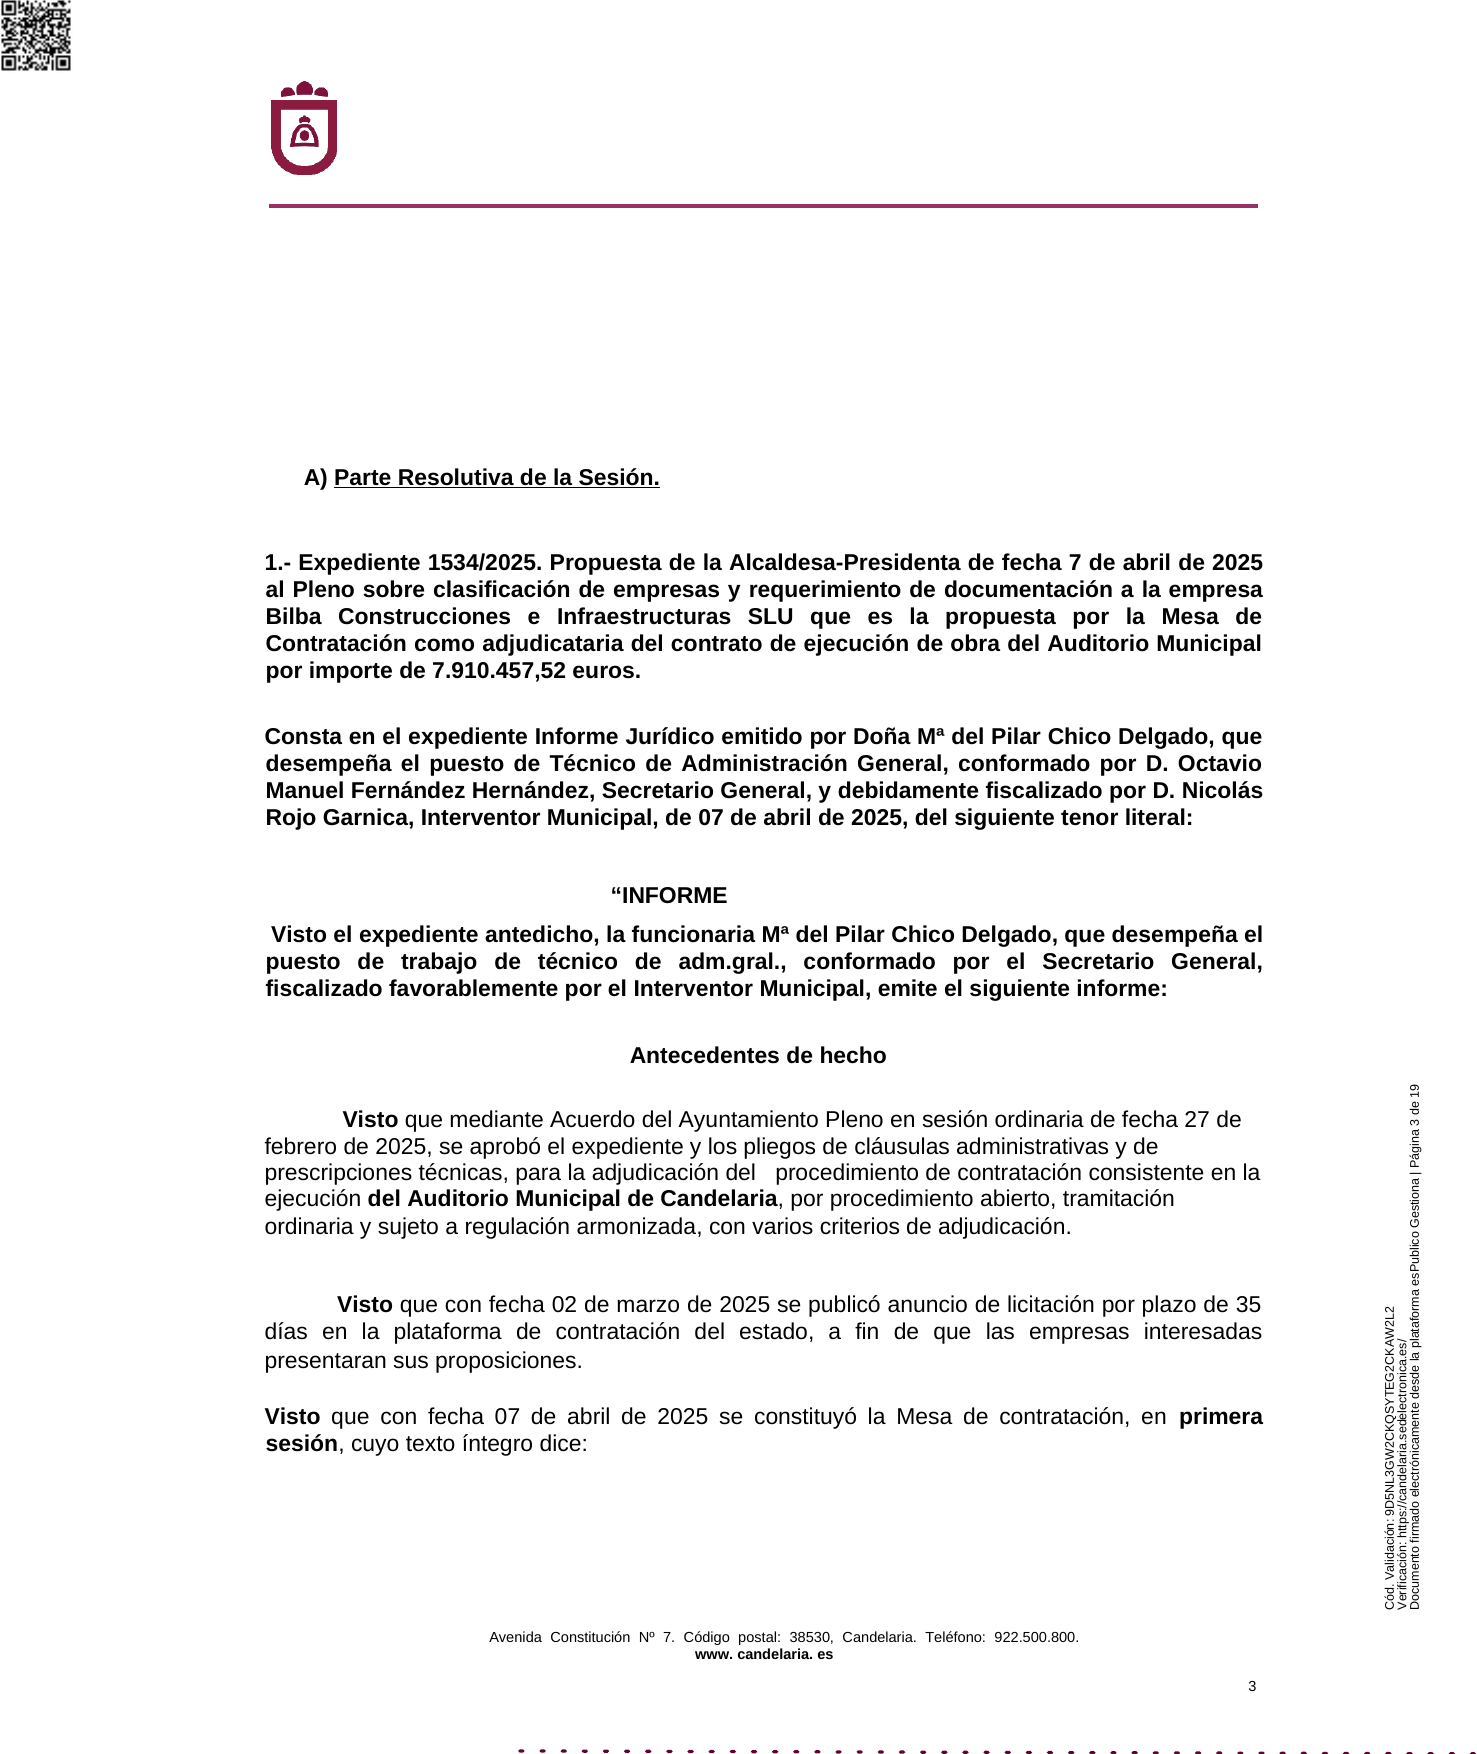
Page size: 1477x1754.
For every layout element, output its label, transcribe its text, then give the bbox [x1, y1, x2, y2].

subtitle “INFORME [267, 882, 1084, 909]
text 1.- Expediente 1534/2025. Propuesta de la Alcaldesa-Presidenta de fecha 7 de abril de 2025 al Pleno sobre clasificación de empresas y requerimiento de documentación a la empresa Bilba Construcciones e Infraestructuras SLU que es la propuesta por la Mesa de Contratación como adjudicataria del contrato de ejecución de obra del Auditorio Municipal por importe de 7.910.457,52 euros. [264, 549, 1264, 683]
subtitle Antecedentes de hecho [267, 1042, 1262, 1069]
text A) Parte Resolutiva de la Sesión. [303, 464, 1268, 491]
text Visto el expediente antedicho, la funcionaria Mª del Pilar Chico Delgado, que desempeña el puesto de trabajo de técnico de adm.gral., conformado por el Secretario General, fiscalizado favorablemente por el Interventor Municipal, emite el siguiente informe: [264, 921, 1264, 1001]
text Visto que con fecha 07 de abril de 2025 se constituyó la Mesa de contratación, en primera sesión, cuyo texto íntegro dice: [264, 1403, 1263, 1456]
text Consta en el expediente Informe Jurídico emitido por Doña Mª del Pilar Chico Delgado, que desempeña el puesto de Técnico de Administración General, conformado por D. Octavio Manuel Fernández Hernández, Secretario General, y debidamente fiscalizado por D. Nicolás Rojo Garnica, Interventor Municipal, de 07 de abril de 2025, del siguiente tenor literal: [264, 723, 1264, 830]
text Visto que con fecha 02 de marzo de 2025 se publicó anuncio de licitación por plazo de 35 días en la plataforma de contratación del estado, a fin de que las empresas interesadas presentaran sus proposiciones. [264, 1291, 1263, 1374]
text Visto que mediante Acuerdo del Ayuntamiento Pleno en sesión ordinaria de fecha 27 de febrero de 2025, se aprobó el expediente y los pliegos de cláusulas administrativas y de prescripciones técnicas, para la adjudicación del procedimiento de contratación consistente en la ejecución del Auditorio Municipal de Candelaria, por procedimiento abierto, tramitación ordinaria y sujeto a regulación armonizada, con varios criterios de adjudicación. [264, 1107, 1268, 1240]
